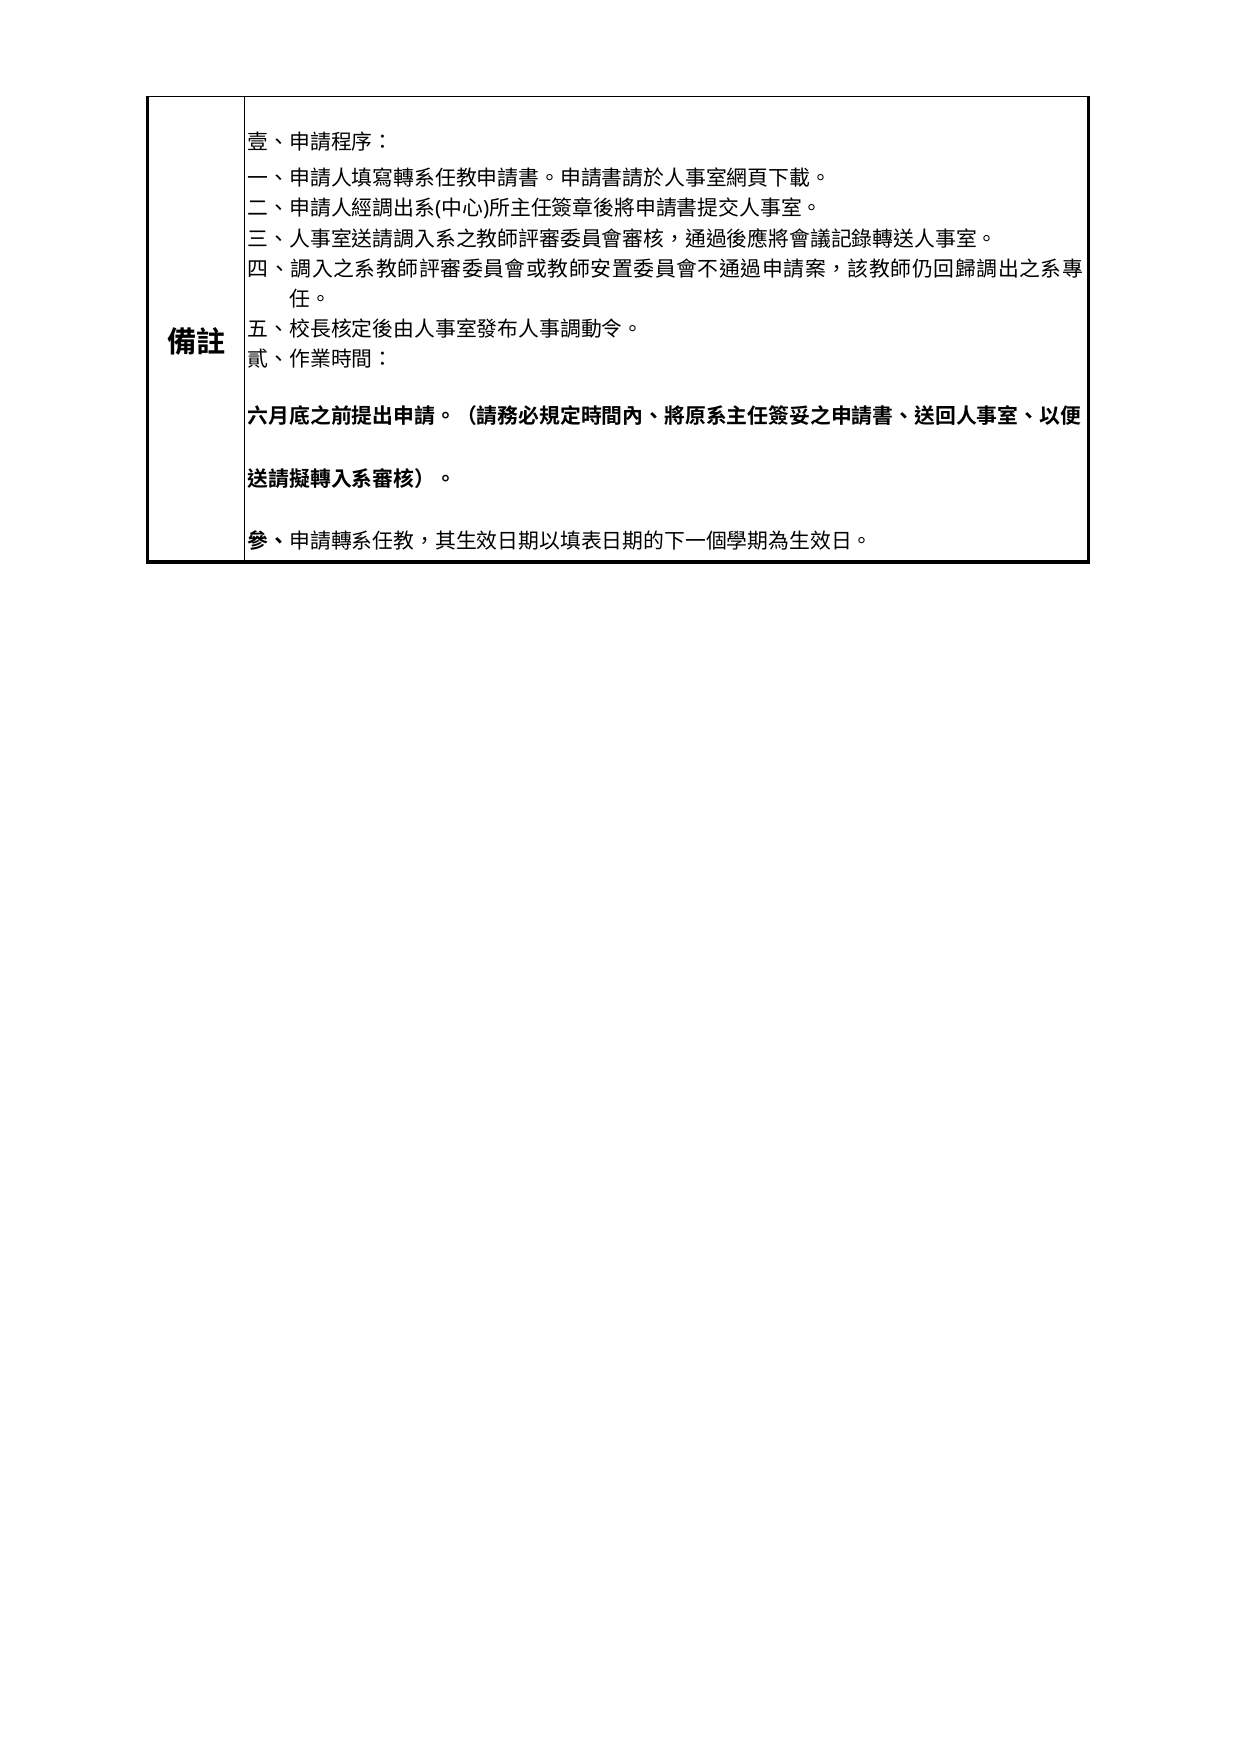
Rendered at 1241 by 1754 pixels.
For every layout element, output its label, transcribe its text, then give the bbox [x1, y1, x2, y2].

table_cell 壹、申請程序： 一、申請人填寫轉系任教申請書。申請書請於人事室網頁下載。 二、申請人經調出系(中心)所主任簽章後將申請書提交人事室。 三、人事室送請調入系之教師評審委員會審核，通過後應將會議記錄轉送人事室。 四、調入之系教師評審委員會或教師安置委員會不通過申請案，該教師仍回歸調出之系專任。 五、校長核定後由人事室發布人事調動令。 貳、作業時間： 六月底之前提出申請。（請務必規定時間內、將原系主任簽妥之申請書、送回人事室、以便送請擬轉入系審核）。 參、申請轉系任教，其生效日期以填表日期的下一個學期為生效日。 [245, 97, 1087, 560]
table_cell 備註 [149, 97, 244, 560]
